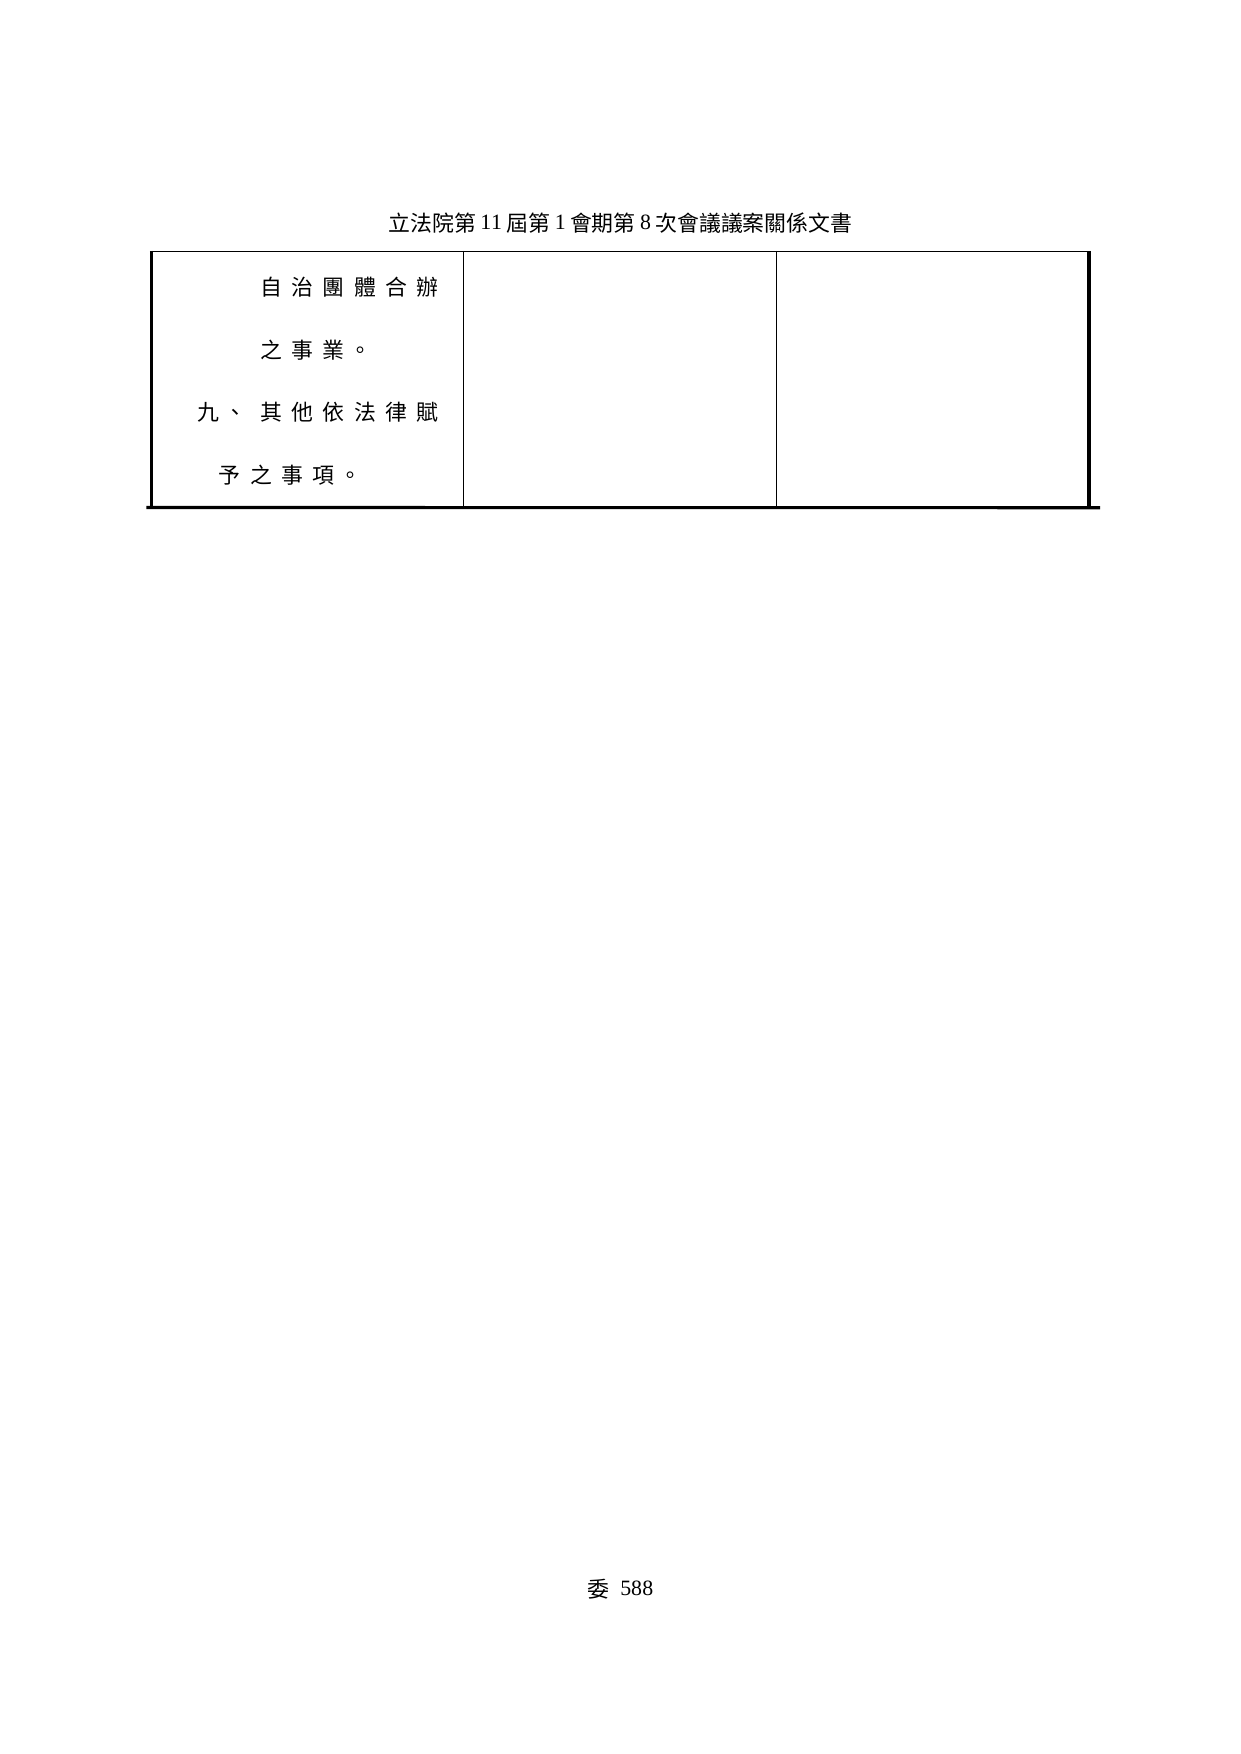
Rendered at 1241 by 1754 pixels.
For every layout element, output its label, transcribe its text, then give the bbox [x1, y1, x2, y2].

table_cell [464, 252, 776, 506]
table_cell [777, 252, 1087, 506]
table_cell 自治團體合辦之事業。 九、其他依法律賦予之事項。 [153, 252, 463, 506]
